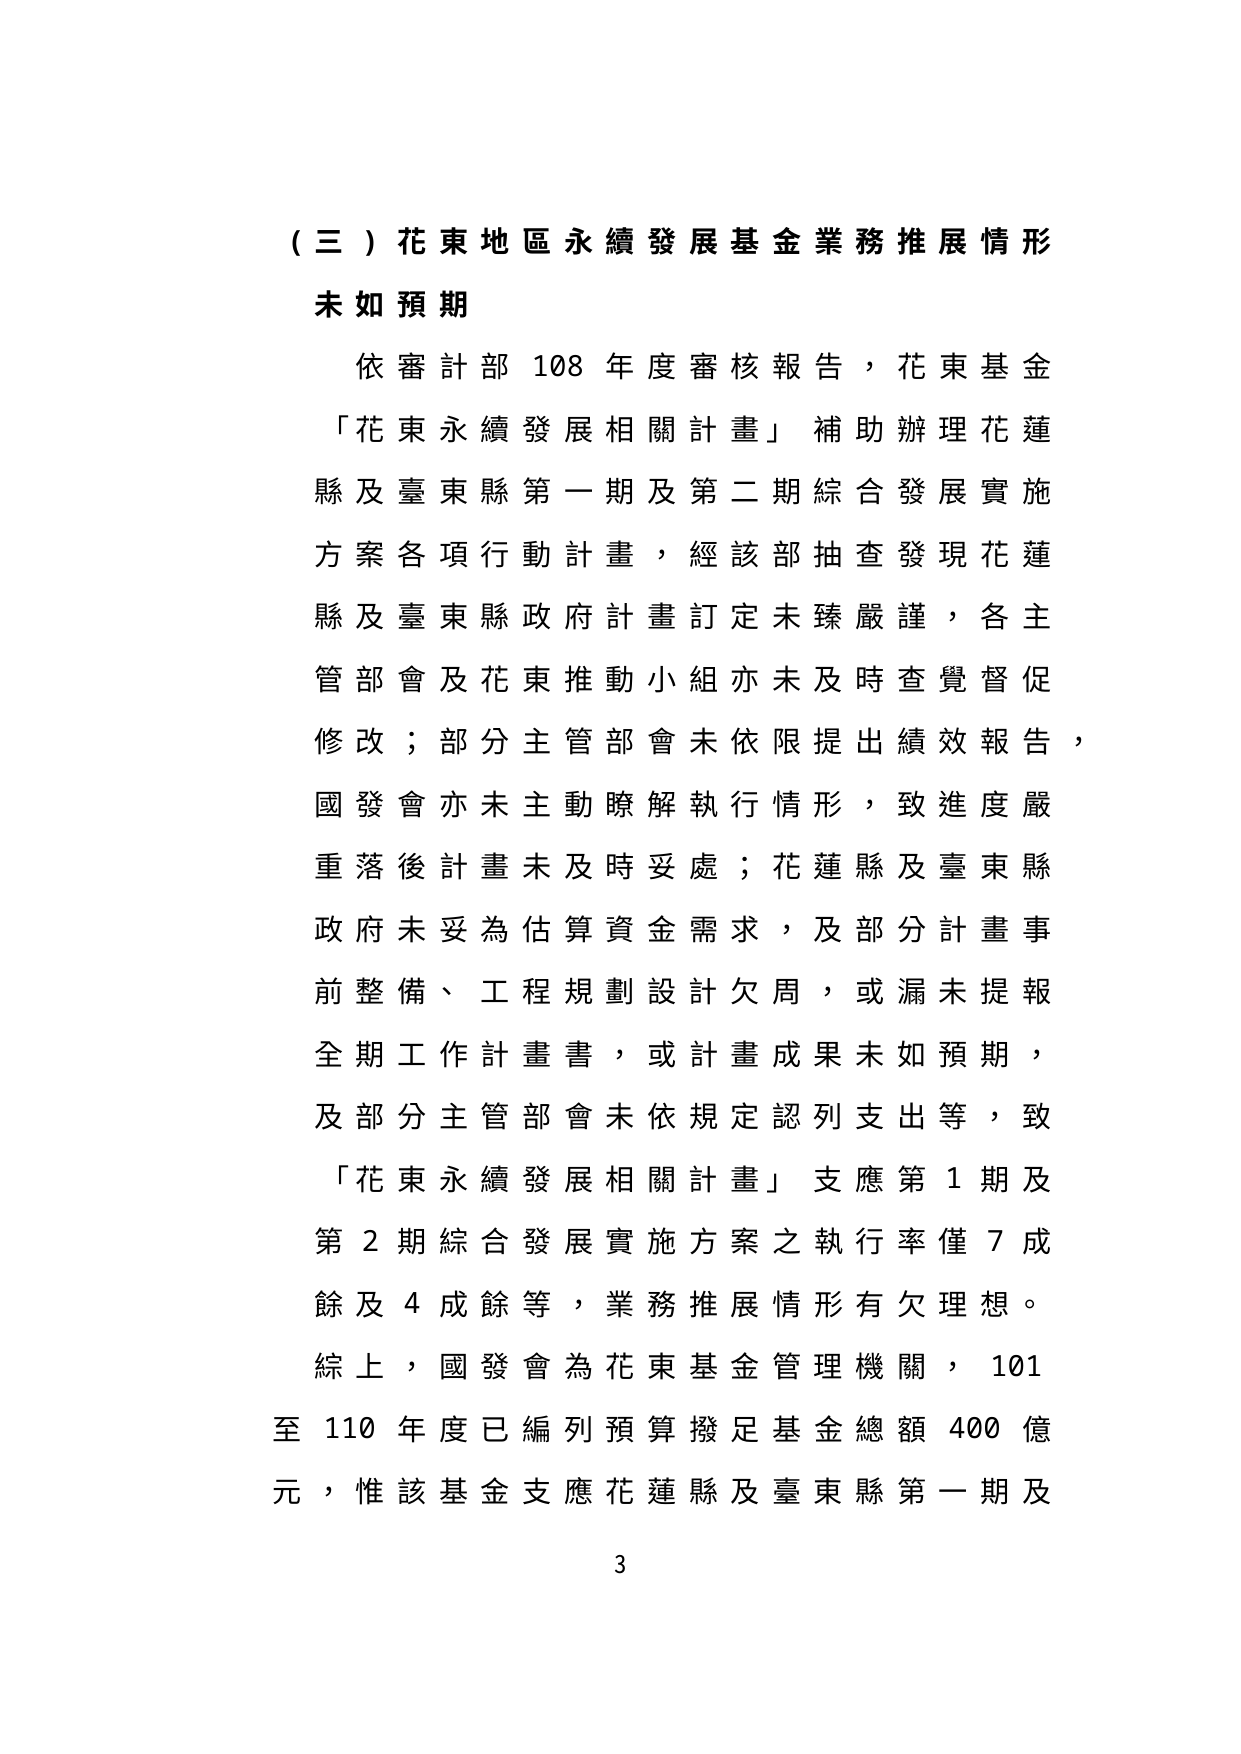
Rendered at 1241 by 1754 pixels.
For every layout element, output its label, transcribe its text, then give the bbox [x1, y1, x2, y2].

text 綜上，國發會為花東基金管理機關，101至110年度已編列預算撥足基金總額400億元，惟該基金支應花蓮縣及臺東縣第一期及 [242, 1323, 1058, 1511]
text 依審計部108年度審核報告，花東基金「花東永續發展相關計畫」補助辦理花蓮縣及臺東縣第一期及第二期綜合發展實施方案各項行動計畫，經該部抽查發現花蓮縣及臺東縣政府計畫訂定未臻嚴謹，各主管部會及花東推動小組亦未及時查覺督促修改；部分主管部會未依限提出績效報告，國發會亦未主動瞭解執行情形，致進度嚴重落後計畫未及時妥處；花蓮縣及臺東縣政府未妥為估算資金需求，及部分計畫事前整備、工程規劃設計欠周，或漏未提報全期工作計畫書，或計畫成果未如預期，及部分主管部會未依規定認列支出等，致「花東永續發展相關計畫」支應第1期及第2期綜合發展實施方案之執行率僅7成餘及4成餘等，業務推展情形有欠理想。 [271, 323, 1058, 1323]
text (三)花東地區永續發展基金業務推展情形未如預期 [242, 198, 1058, 323]
